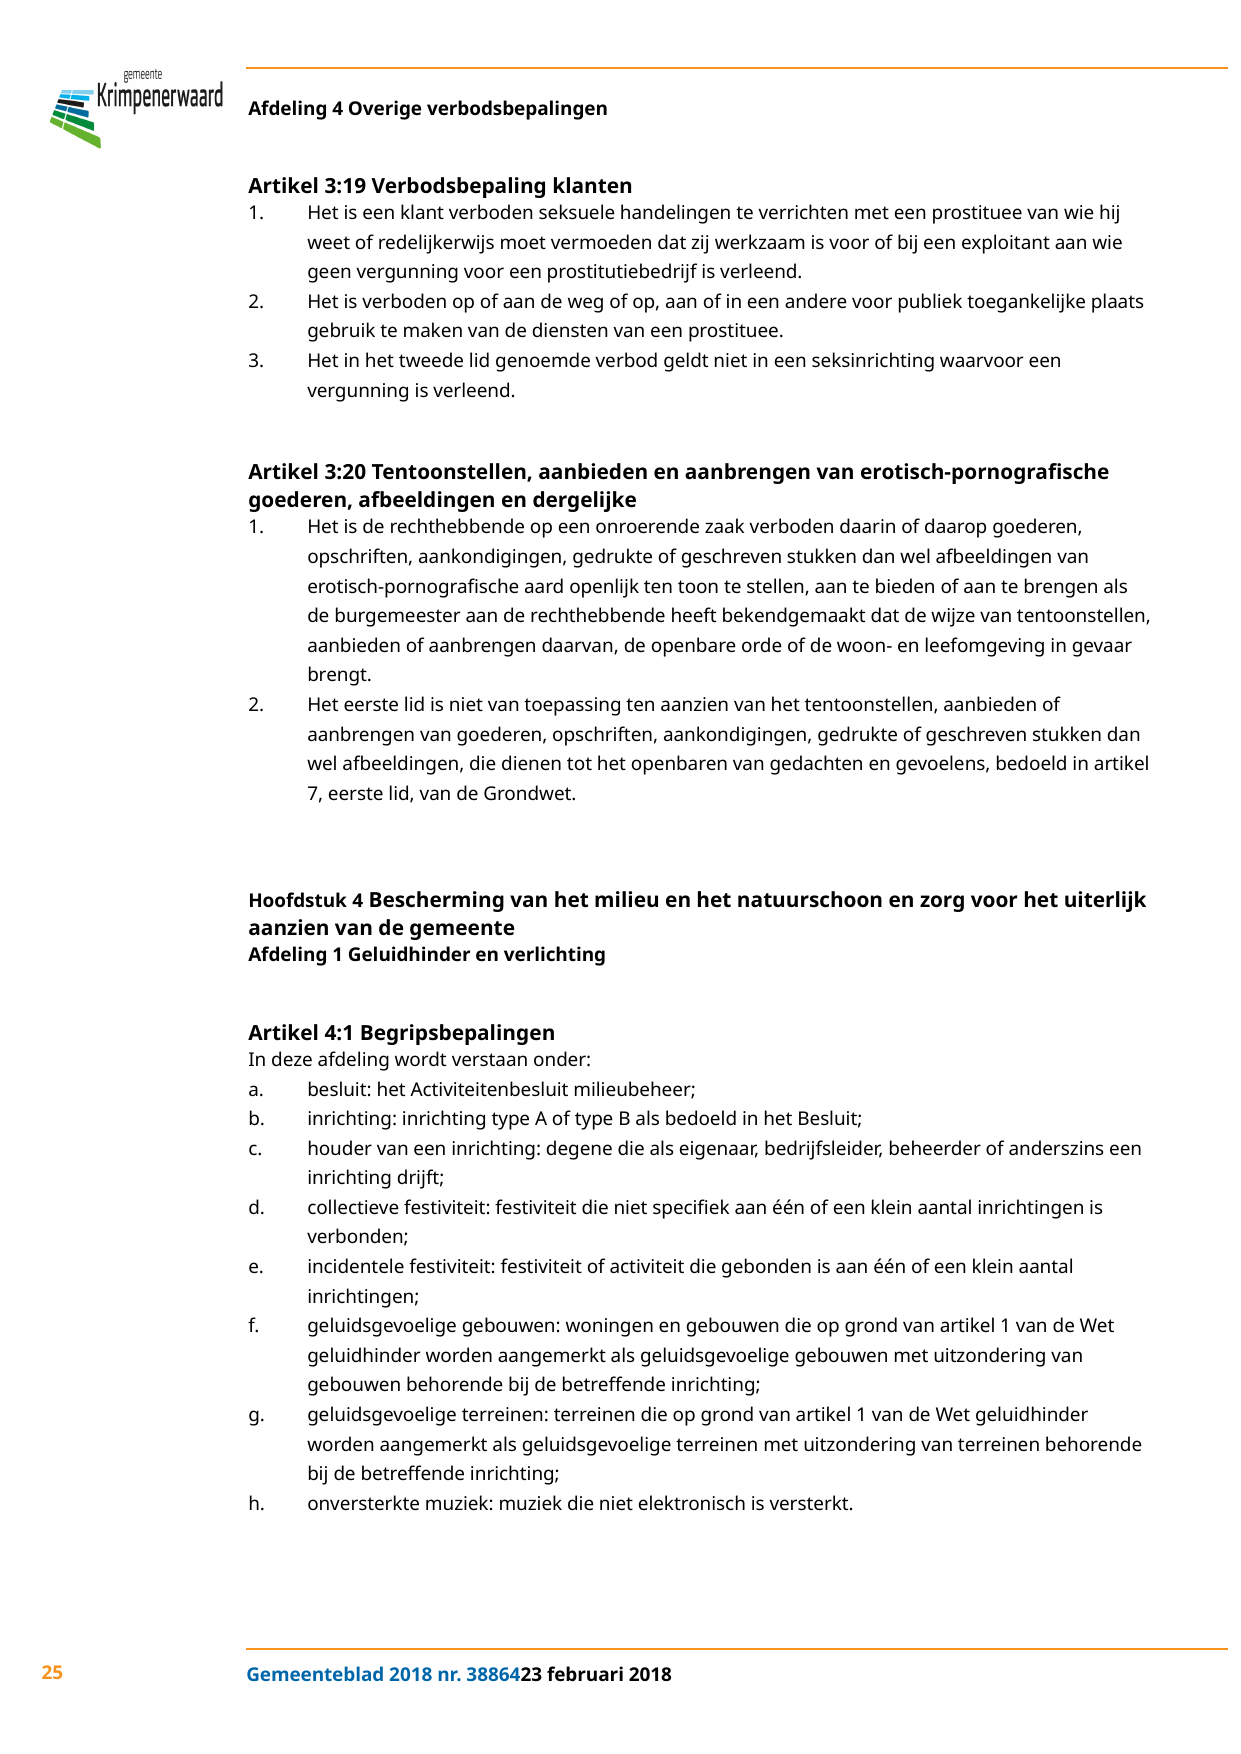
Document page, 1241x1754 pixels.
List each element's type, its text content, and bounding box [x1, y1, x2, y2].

list Het in het tweede lid genoemde verbod geldt niet in een seksinrichting waarvoor een vergunning is verleend. [248, 347, 1152, 403]
list incidentele festiviteit: festiviteit of activiteit die gebonden is aan één of een klein aantal inrichtingen; [248, 1253, 1152, 1309]
text Artikel 3:19 Verbodsbepaling klanten [248, 171, 1152, 199]
list collectieve festiviteit: festiviteit die niet specifiek aan één of een klein aantal inrichtingen is verbonden; [248, 1194, 1152, 1249]
text Afdeling 1 Geluidhinder en verlichting [248, 942, 1152, 967]
text Artikel 3:20 Tentoonstellen, aanbieden en aanbrengen van erotisch-pornografische goederen, afbeeldingen en dergelijke [248, 457, 1152, 514]
list Het is de rechthebbende op een onroerende zaak verboden daarin of daarop goederen, opschriften, aankondigingen, gedrukte of geschreven stukken dan wel afbeeldingen van erotisch-pornografische aard openlijk ten toon te stellen, aan te bieden of aan te brengen als de burgemeester aan de rechthebbende heeft bekendgemaakt dat de wijze van tentoonstellen, aanbieden of aanbrengen daarvan, de openbare orde of de woon- en leefomgeving in gevaar brengt. [248, 514, 1152, 687]
text Hoofdstuk 4 Bescherming van het milieu en het natuurschoon en zorg voor het uiterlijk aanzien van de gemeente [248, 885, 1152, 942]
text Afdeling 4 Overige verbodsbepalingen [248, 95, 1152, 121]
list Het is verboden op of aan de weg of op, aan of in een andere voor publiek toegankelijke plaats gebruik te maken van de diensten van een prostituee. [248, 288, 1152, 343]
list inrichting: inrichting type A of type B als bedoeld in het Besluit; [248, 1105, 1152, 1131]
list Het is een klant verboden seksuele handelingen te verrichten met een prostituee van wie hij weet of redelijkerwijs moet vermoeden dat zij werkzaam is voor of bij een exploitant aan wie geen vergunning voor een prostitutiebedrijf is verleend. [248, 199, 1152, 284]
text Artikel 4:1 Begripsbepalingen [248, 1018, 1152, 1046]
list besluit: het Activiteitenbesluit milieubeheer; [248, 1076, 1152, 1102]
picture [41, 47, 231, 172]
list geluidsgevoelige gebouwen: woningen en gebouwen die op grond van artikel 1 van de Wet geluidhinder worden aangemerkt als geluidsgevoelige gebouwen met uitzondering van gebouwen behorende bij de betreffende inrichting; [248, 1312, 1152, 1397]
list Het eerste lid is niet van toepassing ten aanzien van het tentoonstellen, aanbieden of aanbrengen van goederen, opschriften, aankondigingen, gedrukte of geschreven stukken dan wel afbeeldingen, die dienen tot het openbaren van gedachten en gevoelens, bedoeld in artikel 7, eerste lid, van de Grondwet. [248, 691, 1152, 806]
list geluidsgevoelige terreinen: terreinen die op grond van artikel 1 van de Wet geluidhinder worden aangemerkt als geluidsgevoelige terreinen met uitzondering van terreinen behorende bij de betreffende inrichting; [248, 1401, 1152, 1486]
list onversterkte muziek: muziek die niet elektronisch is versterkt. [248, 1490, 1152, 1516]
list houder van een inrichting: degene die als eigenaar, bedrijfsleider, beheerder of anderszins een inrichting drijft; [248, 1135, 1152, 1190]
text In deze afdeling wordt verstaan onder: [248, 1046, 1152, 1072]
